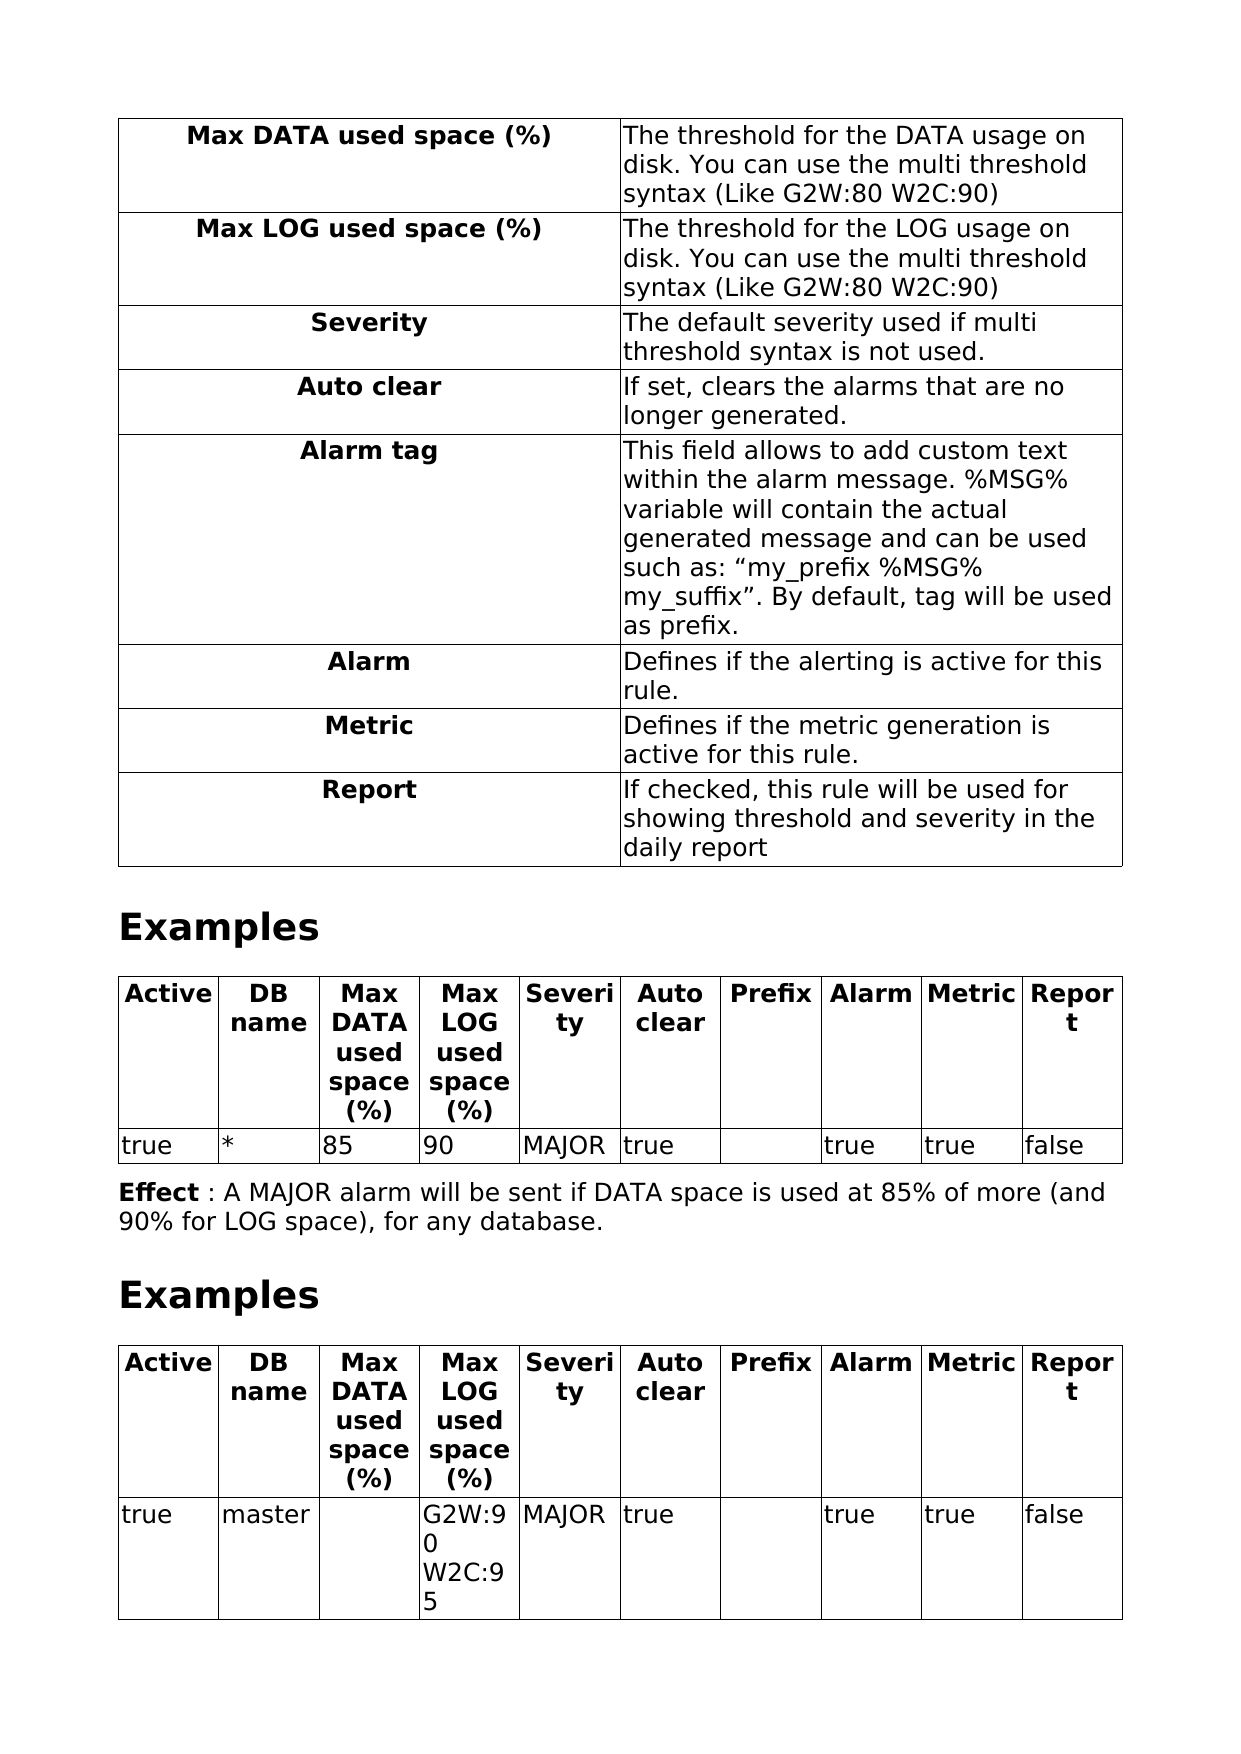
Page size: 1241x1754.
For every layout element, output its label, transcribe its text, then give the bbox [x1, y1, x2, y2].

table_header DB name [219, 1346, 319, 1497]
table_cell The threshold for the DATA usage on disk. You can use the multi threshold syntax (Like G2W:80 W2C:90) [621, 119, 1122, 212]
table_header Alarm [822, 1346, 921, 1497]
subtitle Examples [118, 1274, 1122, 1318]
table_header Prefix [721, 1346, 821, 1497]
table_cell Max LOG used space (%) [119, 213, 620, 305]
table_cell MAJOR [520, 1498, 620, 1619]
table_header Auto clear [621, 977, 720, 1128]
table_cell * [219, 1129, 319, 1163]
table_cell [721, 1498, 821, 1619]
table_cell Max DATA used space (%) [119, 119, 620, 212]
table_cell Severity [119, 306, 620, 369]
table_header Alarm [822, 977, 921, 1128]
table_cell 90 [420, 1129, 519, 1163]
table_header Max DATA used space (%) [320, 1346, 419, 1497]
table_cell Defines if the alerting is active for this rule. [621, 645, 1122, 708]
table_cell This field allows to add custom text within the alarm message. %MSG% variable will contain the actual generated message and can be used such as: “my_prefix %MSG% my_suffix”. By default, tag will be used as prefix. [621, 435, 1122, 644]
table_cell true [621, 1129, 720, 1163]
table_cell true [822, 1129, 921, 1163]
table_cell Alarm tag [119, 435, 620, 644]
table_header DB name [219, 977, 319, 1128]
table_header Max DATA used space (%) [320, 977, 419, 1128]
table_header Auto clear [621, 1346, 720, 1497]
table_cell [721, 1129, 821, 1163]
table_cell Report [119, 773, 620, 866]
table_cell false [1023, 1129, 1122, 1163]
table_cell The default severity used if multi threshold syntax is not used. [621, 306, 1122, 369]
table_cell true [922, 1129, 1022, 1163]
text Effect : A MAJOR alarm will be sent if DATA space is used at 85% of more (and 90% for LOG space), for any database. [118, 1178, 1122, 1237]
table_header Severity [520, 977, 620, 1128]
table_cell true [119, 1129, 218, 1163]
table_cell 85 [320, 1129, 419, 1163]
table_cell false [1023, 1498, 1122, 1619]
subtitle Examples [118, 906, 1122, 949]
table_cell true [922, 1498, 1022, 1619]
table_cell Metric [119, 709, 620, 772]
table_cell Auto clear [119, 370, 620, 433]
table_header Metric [922, 1346, 1022, 1497]
table_header Active [119, 1346, 218, 1497]
table_cell If set, clears the alarms that are no longer generated. [621, 370, 1122, 433]
table_cell The threshold for the LOG usage on disk. You can use the multi threshold syntax (Like G2W:80 W2C:90) [621, 213, 1122, 305]
table_cell Defines if the metric generation is active for this rule. [621, 709, 1122, 772]
table_header Max LOG used space (%) [420, 1346, 519, 1497]
table_header Max LOG used space (%) [420, 977, 519, 1128]
table_cell true [822, 1498, 921, 1619]
table_header Prefix [721, 977, 821, 1128]
table_cell true [119, 1498, 218, 1619]
table_cell Alarm [119, 645, 620, 708]
table_header Report [1023, 977, 1122, 1128]
table_cell true [621, 1498, 720, 1619]
table_cell master [219, 1498, 319, 1619]
table_cell MAJOR [520, 1129, 620, 1163]
table_header Active [119, 977, 218, 1128]
table_cell If checked, this rule will be used for showing threshold and severity in the daily report [621, 773, 1122, 866]
table_header Severity [520, 1346, 620, 1497]
table_header Metric [922, 977, 1022, 1128]
table_cell [320, 1498, 419, 1619]
table_header Report [1023, 1346, 1122, 1497]
table_cell G2W:90 W2C:95 [420, 1498, 519, 1619]
